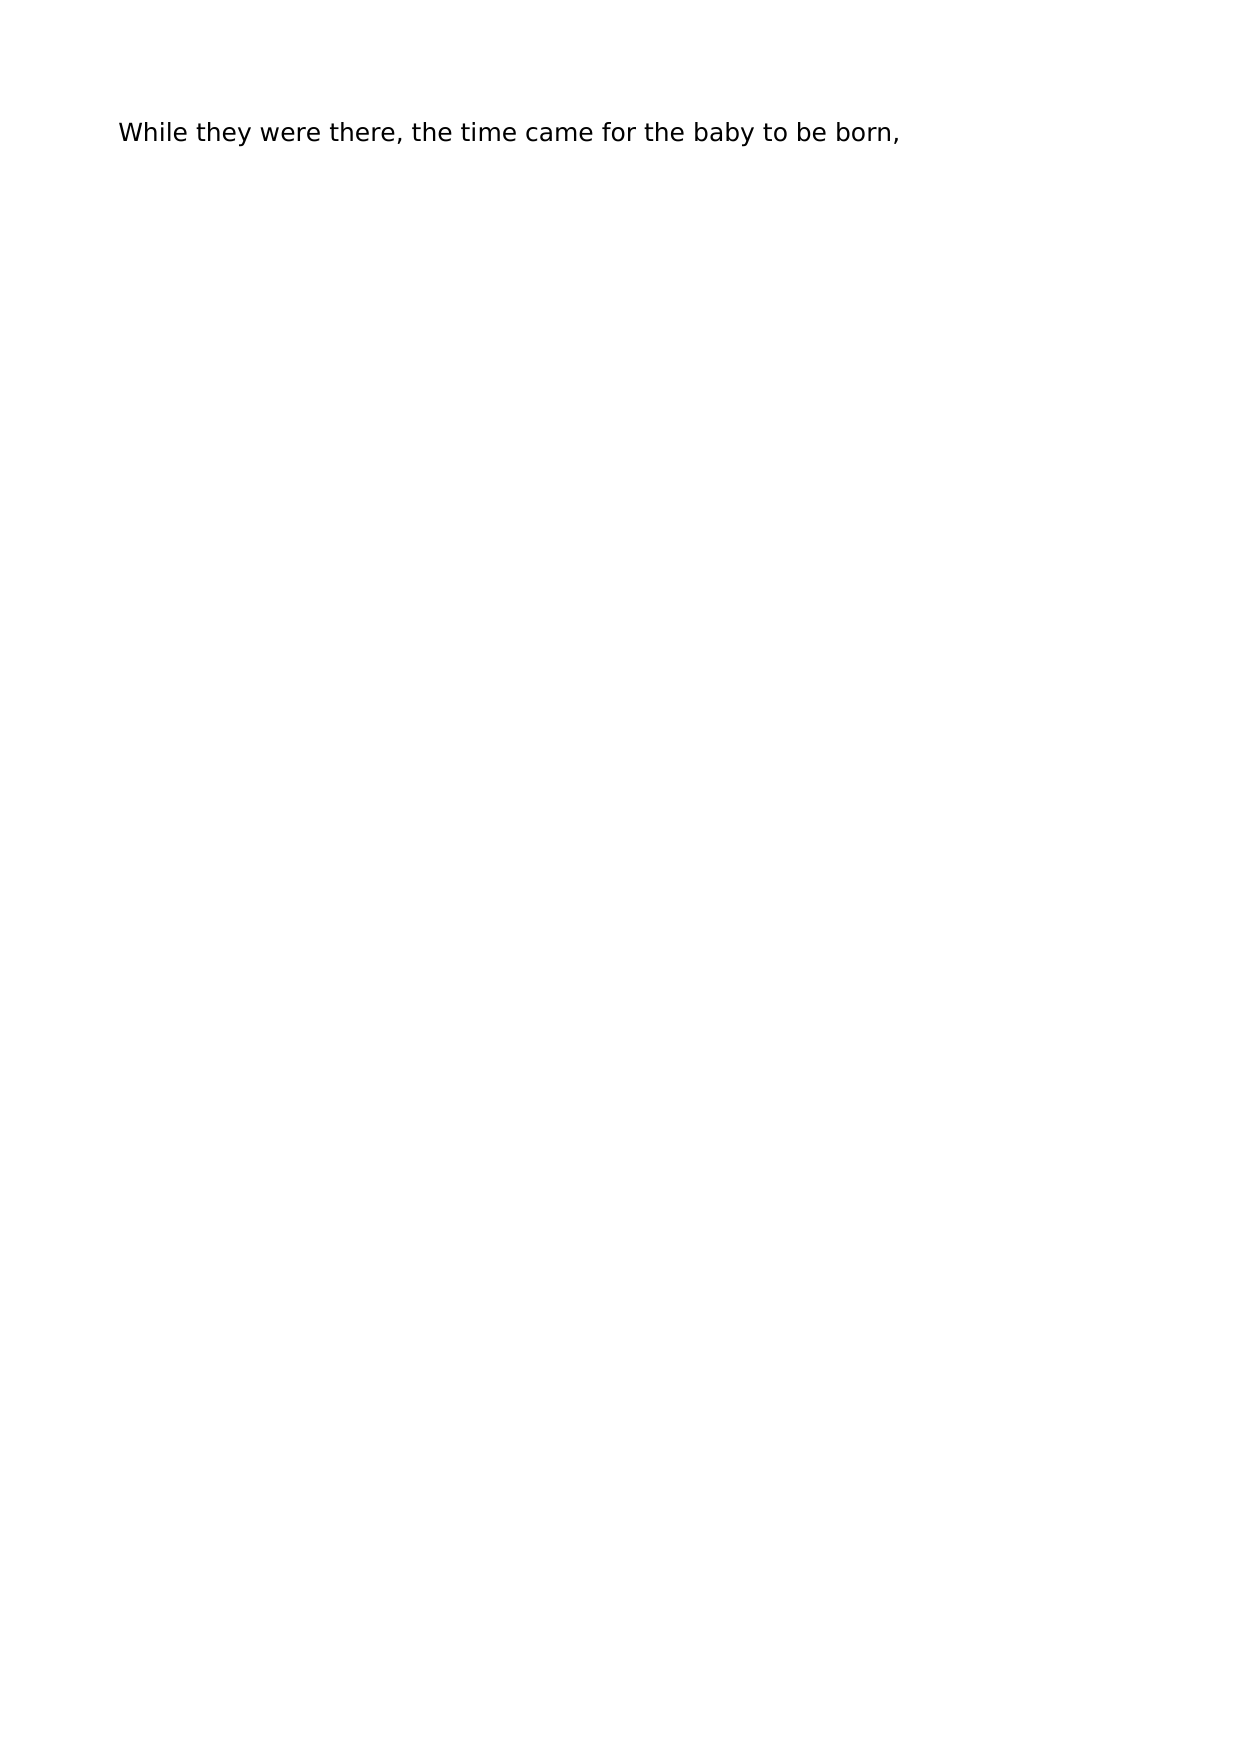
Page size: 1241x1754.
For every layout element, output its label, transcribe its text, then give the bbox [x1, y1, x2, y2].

text While they were there, the time came for the baby to be born, [118, 118, 1122, 147]
